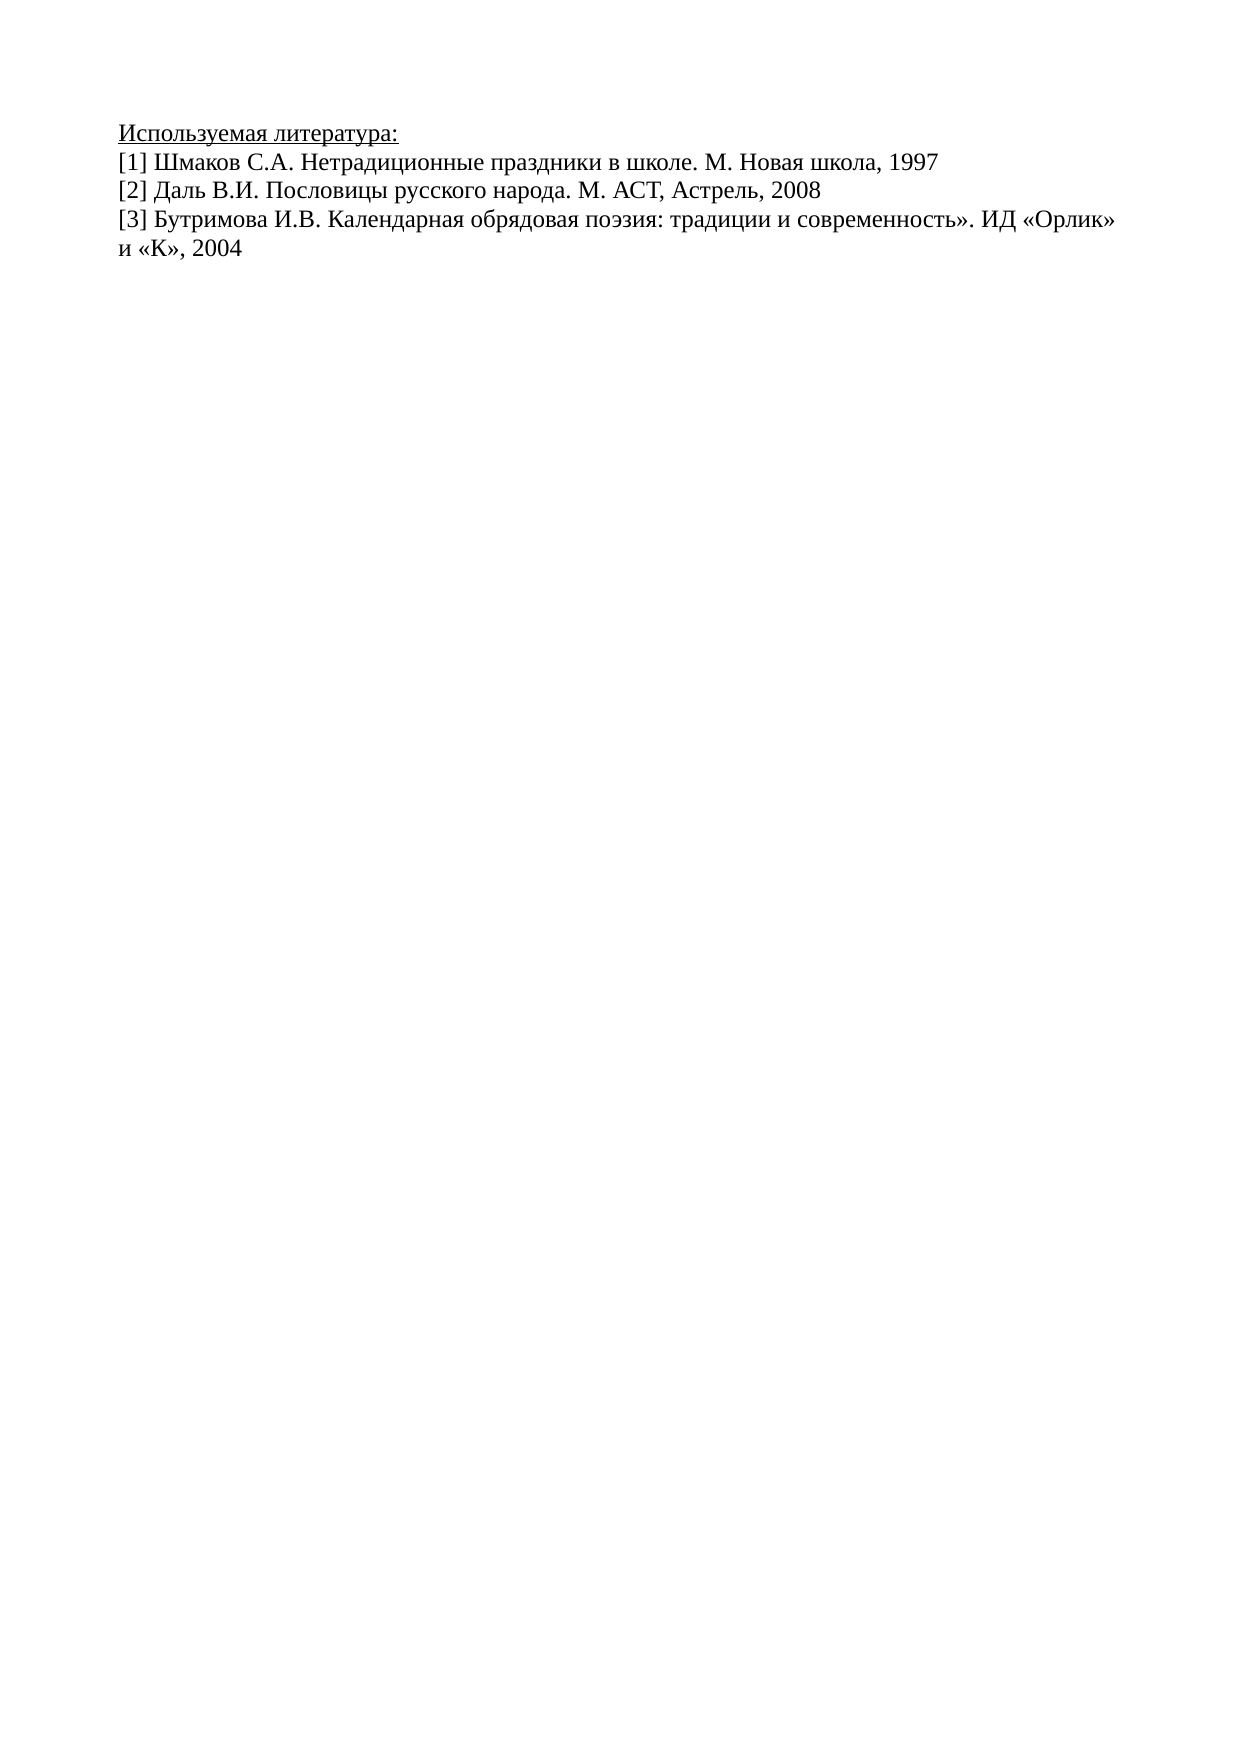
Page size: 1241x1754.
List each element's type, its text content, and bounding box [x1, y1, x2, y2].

text [2] Даль В.И. Пословицы русского народа. М. АСТ, Астрель, 2008 [118, 176, 1122, 204]
text [1] Шмаков С.А. Нетрадиционные праздники в школе. М. Новая школа, 1997 [118, 147, 1122, 176]
text [3] Бутримова И.В. Календарная обрядовая поэзия: традиции и современность». ИД «Орлик» и «К», 2004 [118, 204, 1122, 262]
text Используемая литература: [118, 118, 1122, 147]
